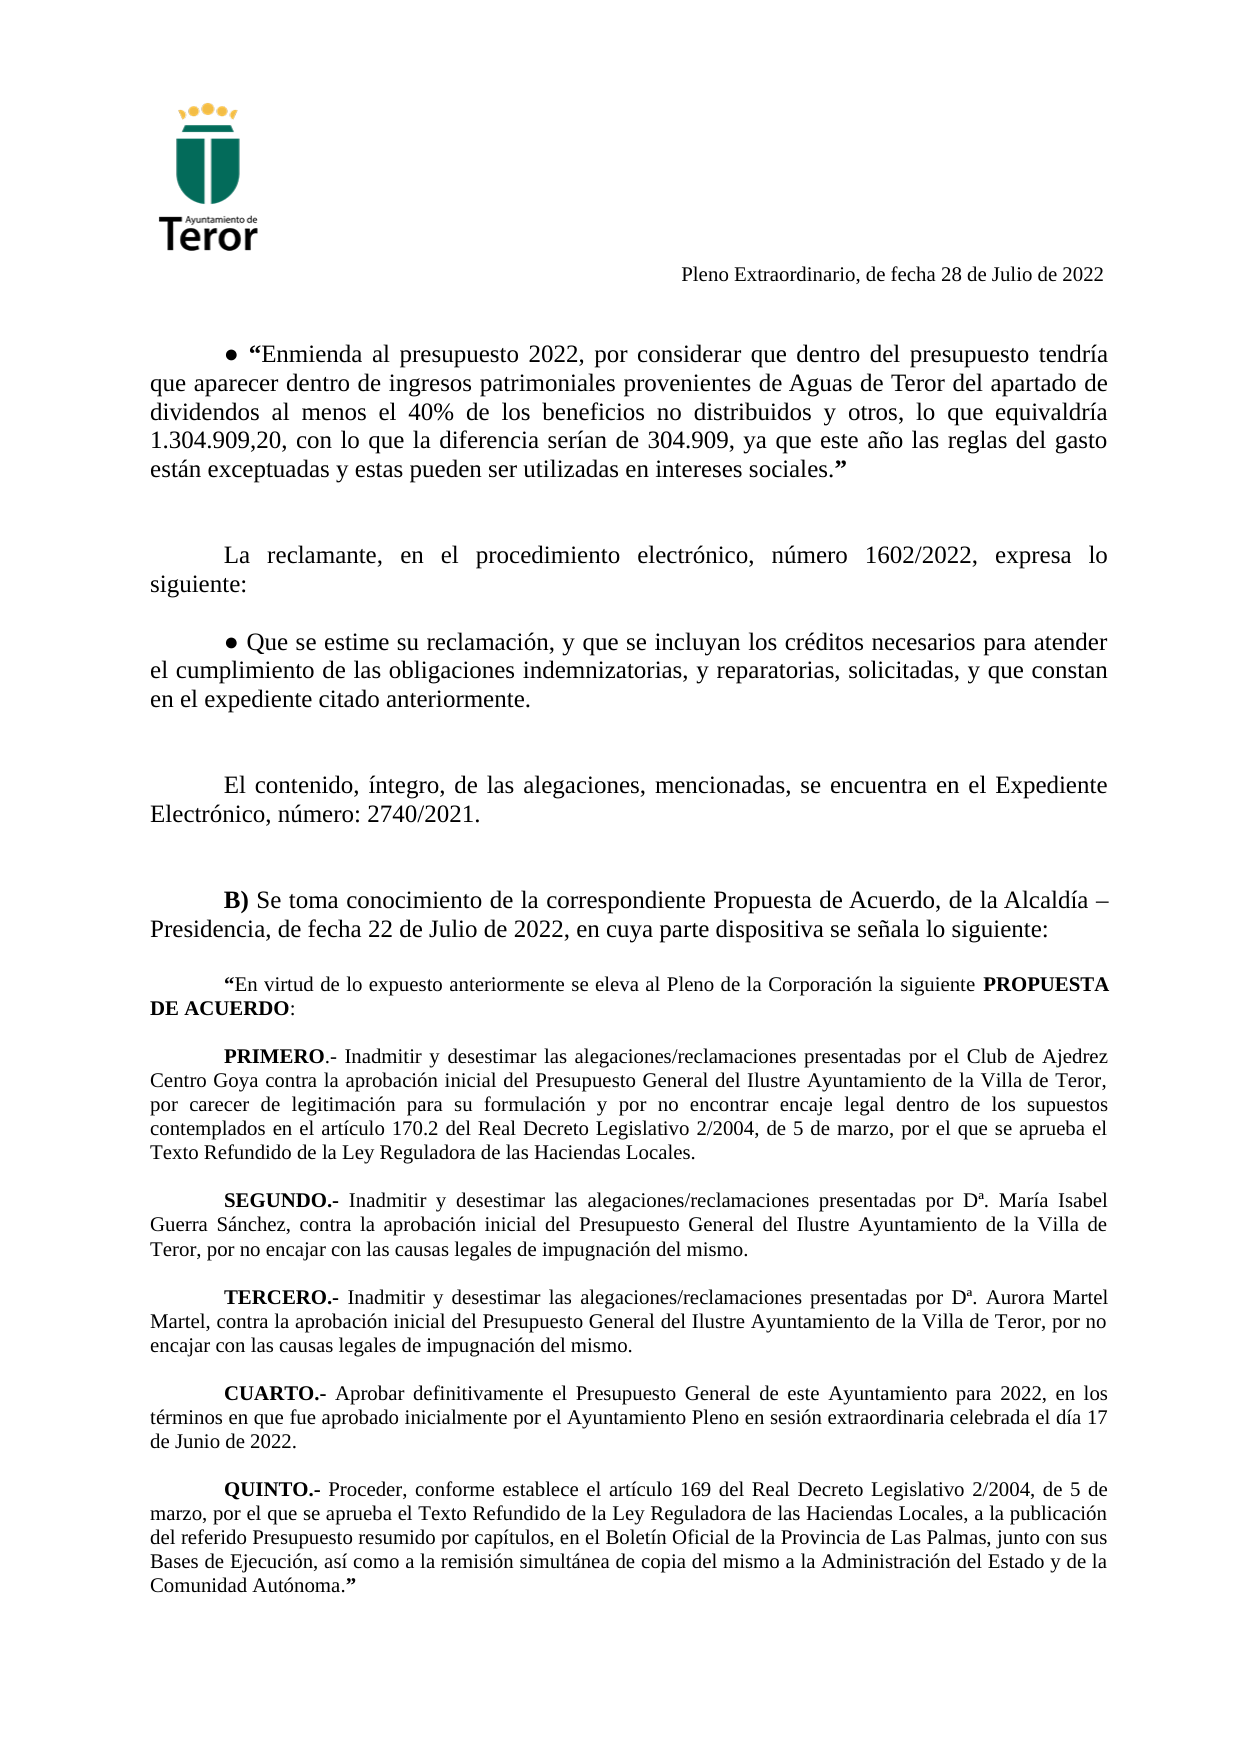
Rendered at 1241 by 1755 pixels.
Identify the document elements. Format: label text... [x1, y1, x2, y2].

text CUARTO.- Aprobar definitivamente el Presupuesto General de este Ayuntamiento para 2022, en los términos en que fue aprobado inicialmente por el Ayuntamiento Pleno en sesión extraordinaria celebrada el día 17 de Junio de 2022. [150, 1381, 1109, 1453]
text El contenido, íntegro, de las alegaciones, mencionadas, se encuentra en el Expediente Electrónico, número: 2740/2021. [150, 771, 1109, 828]
text SEGUNDO.- Inadmitir y desestimar las alegaciones/reclamaciones presentadas por Dª. María Isabel Guerra Sánchez, contra la aprobación inicial del Presupuesto General del Ilustre Ayuntamiento de la Villa de Teror, por no encajar con las causas legales de impugnación del mismo. [150, 1188, 1109, 1261]
text ● “Enmienda al presupuesto 2022, por considerar que dentro del presupuesto tendría que aparecer dentro de ingresos patrimoniales provenientes de Aguas de Teror del apartado de dividendos al menos el 40% de los beneficios no distribuidos y otros, lo que equivaldría 1.304.909,20, con lo que la diferencia serían de 304.909, ya que este año las reglas del gasto están exceptuadas y estas pueden ser utilizadas en intereses sociales.” [150, 339, 1109, 483]
text QUINTO.- Proceder, conforme establece el artículo 169 del Real Decreto Legislativo 2/2004, de 5 de marzo, por el que se aprueba el Texto Refundido de la Ley Reguladora de las Haciendas Locales, a la publicación del referido Presupuesto resumido por capítulos, en el Boletín Oficial de la Provincia de Las Palmas, junto con sus Bases de Ejecución, así como a la remisión simultánea de copia del mismo a la Administración del Estado y de la Comunidad Autónoma.” [150, 1477, 1109, 1597]
text B) Se toma conocimiento de la correspondiente Propuesta de Acuerdo, de la Alcaldía – Presidencia, de fecha 22 de Julio de 2022, en cuya parte dispositiva se señala lo siguiente: [150, 886, 1109, 943]
text La reclamante, en el procedimiento electrónico, número 1602/2022, expresa lo siguiente: [150, 541, 1109, 598]
text PRIMERO.- Inadmitir y desestimar las alegaciones/reclamaciones presentadas por el Club de Ajedrez Centro Goya contra la aprobación inicial del Presupuesto General del Ilustre Ayuntamiento de la Villa de Teror, por carecer de legitimación para su formulación y por no encontrar encaje legal dentro de los supuestos contemplados en el artículo 170.2 del Real Decreto Legislativo 2/2004, de 5 de marzo, por el que se aprueba el Texto Refundido de la Ley Reguladora de las Haciendas Locales. [150, 1044, 1109, 1164]
text ● Que se estime su reclamación, y que se incluyan los créditos necesarios para atender el cumplimiento de las obligaciones indemnizatorias, y reparatorias, solicitadas, y que constan en el expediente citado anteriormente. [150, 627, 1109, 713]
text “En virtud de lo expuesto anteriormente se eleva al Pleno de la Corporación la siguiente PROPUESTA DE ACUERDO: [150, 972, 1109, 1020]
text TERCERO.- Inadmitir y desestimar las alegaciones/reclamaciones presentadas por Dª. Aurora Martel Martel, contra la aprobación inicial del Presupuesto General del Ilustre Ayuntamiento de la Villa de Teror, por no encajar con las causas legales de impugnación del mismo. [150, 1284, 1109, 1357]
